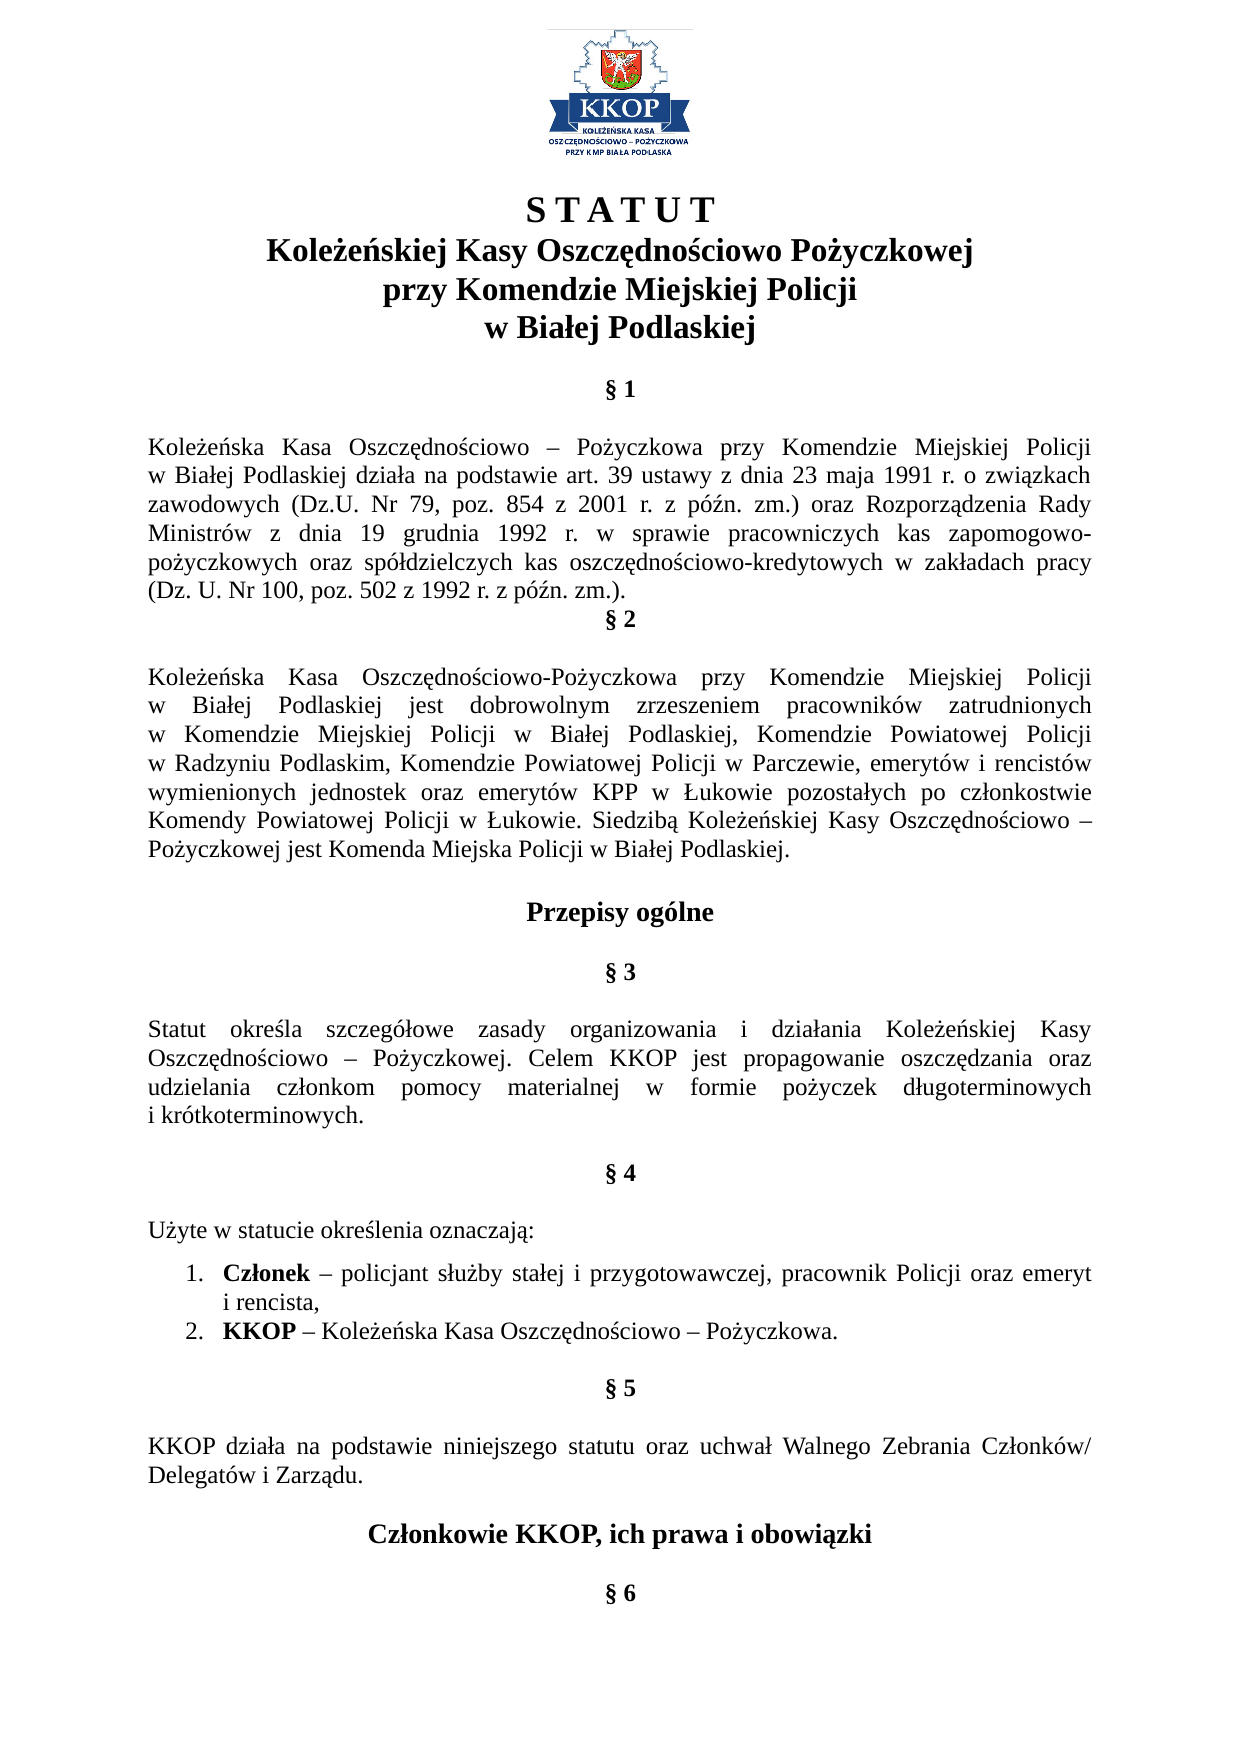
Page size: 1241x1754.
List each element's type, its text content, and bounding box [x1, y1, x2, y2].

text Koleżeńskiej Kasy Oszczędnościowo Pożyczkowej [148, 231, 1093, 269]
list KKOP – Koleżeńska Kasa Oszczędnościowo – Pożyczkowa. [185, 1316, 1093, 1345]
text KKOP działa na podstawie niniejszego statutu oraz uchwał Walnego Zebrania Członków/ Delegatów i Zarządu. [148, 1431, 1093, 1488]
text § 3 [148, 957, 1093, 985]
text w Białej Podlaskiej [148, 307, 1093, 346]
text Użyte w statucie określenia oznaczają: [148, 1215, 1093, 1244]
text S T A T U T [148, 187, 1093, 231]
text § 6 [148, 1578, 1093, 1607]
text Koleżeńska Kasa Oszczędnościowo-Pożyczkowa przy Komendzie Miejskiej Policji w Białej Podlaskiej jest dobrowolnym zrzeszeniem pracowników zatrudnionych w Komendzie Miejskiej Policji w Białej Podlaskiej, Komendzie Powiatowej Policji w Radzyniu Podlaskim, Komendzie Powiatowej Policji w Parczewie, emerytów i rencistów wymienionych jednostek oraz emerytów KPP w Łukowie pozostałych po członkostwie Komendy Powiatowej Policji w Łukowie. Siedzibą Koleżeńskiej Kasy Oszczędnościowo – Pożyczkowej jest Komenda Miejska Policji w Białej Podlaskiej. [148, 662, 1093, 863]
text Przepisy ogólne [148, 896, 1093, 928]
text Statut określa szczegółowe zasady organizowania i działania Koleżeńskiej Kasy Oszczędnościowo – Pożyczkowej. Celem KKOP jest propagowanie oszczędzania oraz udzielania członkom pomocy materialnej w formie pożyczek długoterminowych i krótkoterminowych. [148, 1014, 1093, 1129]
text § 2 [148, 604, 1093, 633]
text § 4 [148, 1158, 1093, 1187]
text przy Komendzie Miejskiej Policji [148, 269, 1093, 307]
text Koleżeńska Kasa Oszczędnościowo – Pożyczkowa przy Komendzie Miejskiej Policji w Białej Podlaskiej działa na podstawie art. 39 ustawy z dnia 23 maja 1991 r. o związkach zawodowych (Dz.U. Nr 79, poz. 854 z 2001 r. z późn. zm.) oraz Rozporządzenia Rady Ministrów z dnia 19 grudnia 1992 r. w sprawie pracowniczych kas zapomogowo-pożyczkowych oraz spółdzielczych kas oszczędnościowo-kredytowych w zakładach pracy (Dz. U. Nr 100, poz. 502 z 1992 r. z późn. zm.). [148, 432, 1093, 604]
text Członkowie KKOP, ich prawa i obowiązki [148, 1517, 1093, 1550]
list Członek – policjant służby stałej i przygotowawczej, pracownik Policji oraz emeryt i rencista, [185, 1258, 1093, 1316]
text § 5 [148, 1373, 1093, 1402]
text § 1 [148, 374, 1093, 403]
